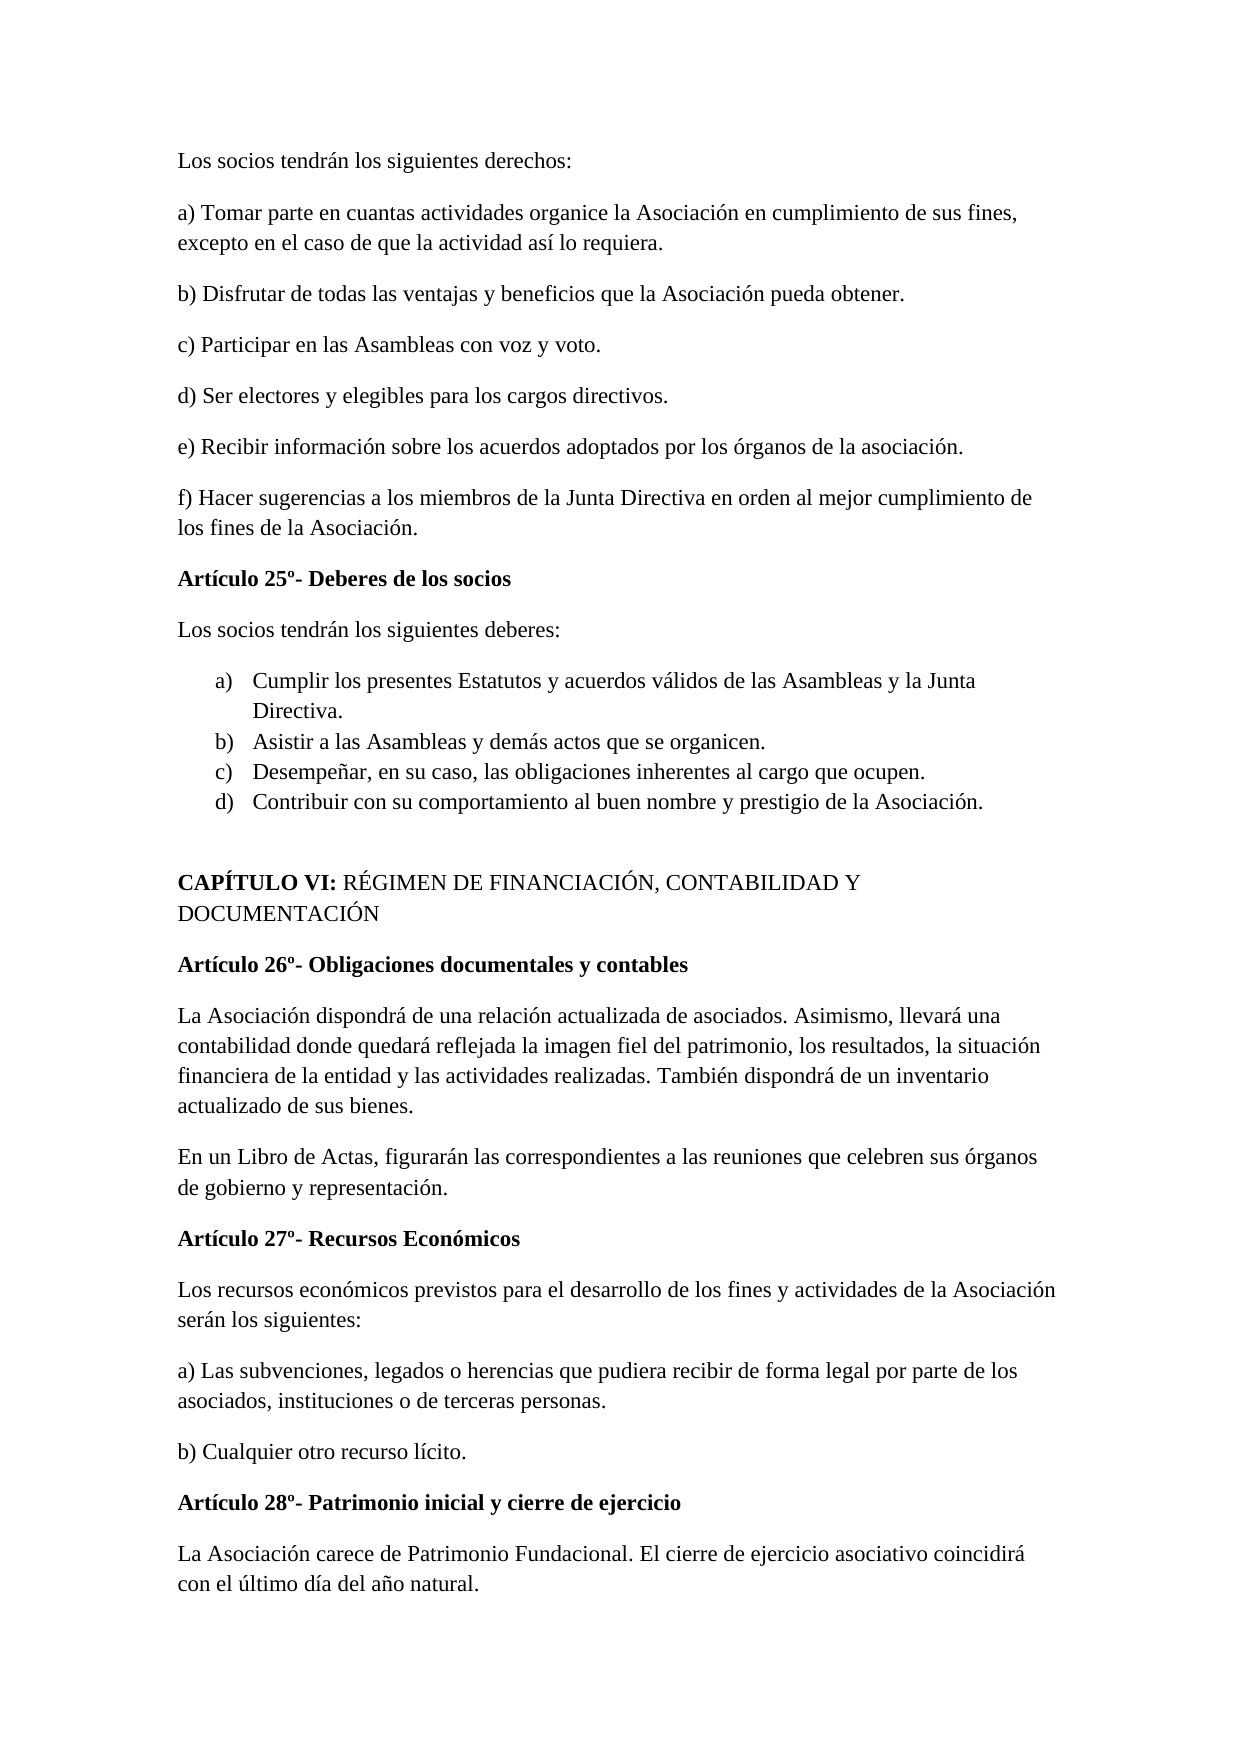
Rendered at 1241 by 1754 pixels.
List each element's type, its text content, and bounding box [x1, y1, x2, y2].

list Desempeñar, en su caso, las obligaciones inherentes al cargo que ocupen. [215, 758, 1063, 784]
text Artículo 27º- Recursos Económicos [177, 1225, 1063, 1251]
list Asistir a las Asambleas y demás actos que se organicen. [215, 728, 1063, 754]
text En un Libro de Actas, figurarán las correspondientes a las reuniones que celebren sus órganos de gobierno y representación. [177, 1143, 1063, 1200]
text Artículo 28º- Patrimonio inicial y cierre de ejercicio [177, 1489, 1063, 1516]
list Contribuir con su comportamiento al buen nombre y prestigio de la Asociación. [215, 788, 1063, 814]
text CAPÍTULO VI: RÉGIMEN DE FINANCIACIÓN, CONTABILIDAD Y DOCUMENTACIÓN [177, 869, 1063, 926]
text b) Cualquier otro recurso lícito. [177, 1438, 1063, 1464]
text f) Hacer sugerencias a los miembros de la Junta Directiva en orden al mejor cumplimiento de los fines de la Asociación. [177, 484, 1063, 541]
text Artículo 25º- Deberes de los socios [177, 565, 1063, 592]
text La Asociación carece de Patrimonio Fundacional. El cierre de ejercicio asociativo coincidirá con el último día del año natural. [177, 1540, 1063, 1597]
text a) Tomar parte en cuantas actividades organice la Asociación en cumplimiento de sus fines, excepto en el caso de que la actividad así lo requiera. [177, 199, 1063, 255]
text b) Disfrutar de todas las ventajas y beneficios que la Asociación pueda obtener. [177, 280, 1063, 306]
list Cumplir los presentes Estatutos y acuerdos válidos de las Asambleas y la Junta Directiva. [215, 667, 1063, 724]
text Los recursos económicos previstos para el desarrollo de los fines y actividades de la Asociación serán los siguientes: [177, 1276, 1063, 1332]
text c) Participar en las Asambleas con voz y voto. [177, 331, 1063, 357]
text e) Recibir información sobre los acuerdos adoptados por los órganos de la asociación. [177, 433, 1063, 459]
text a) Las subvenciones, legados o herencias que pudiera recibir de forma legal por parte de los asociados, instituciones o de terceras personas. [177, 1357, 1063, 1413]
text Los socios tendrán los siguientes derechos: [177, 148, 1063, 174]
text La Asociación dispondrá de una relación actualizada de asociados. Asimismo, llevará una contabilidad donde quedará reflejada la imagen fiel del patrimonio, los resultados, la situación financiera de la entidad y las actividades realizadas. También dispondrá de un inventario actualizado de sus bienes. [177, 1002, 1063, 1119]
text Artículo 26º- Obligaciones documentales y contables [177, 951, 1063, 977]
text Los socios tendrán los siguientes deberes: [177, 616, 1063, 643]
text d) Ser electores y elegibles para los cargos directivos. [177, 382, 1063, 408]
